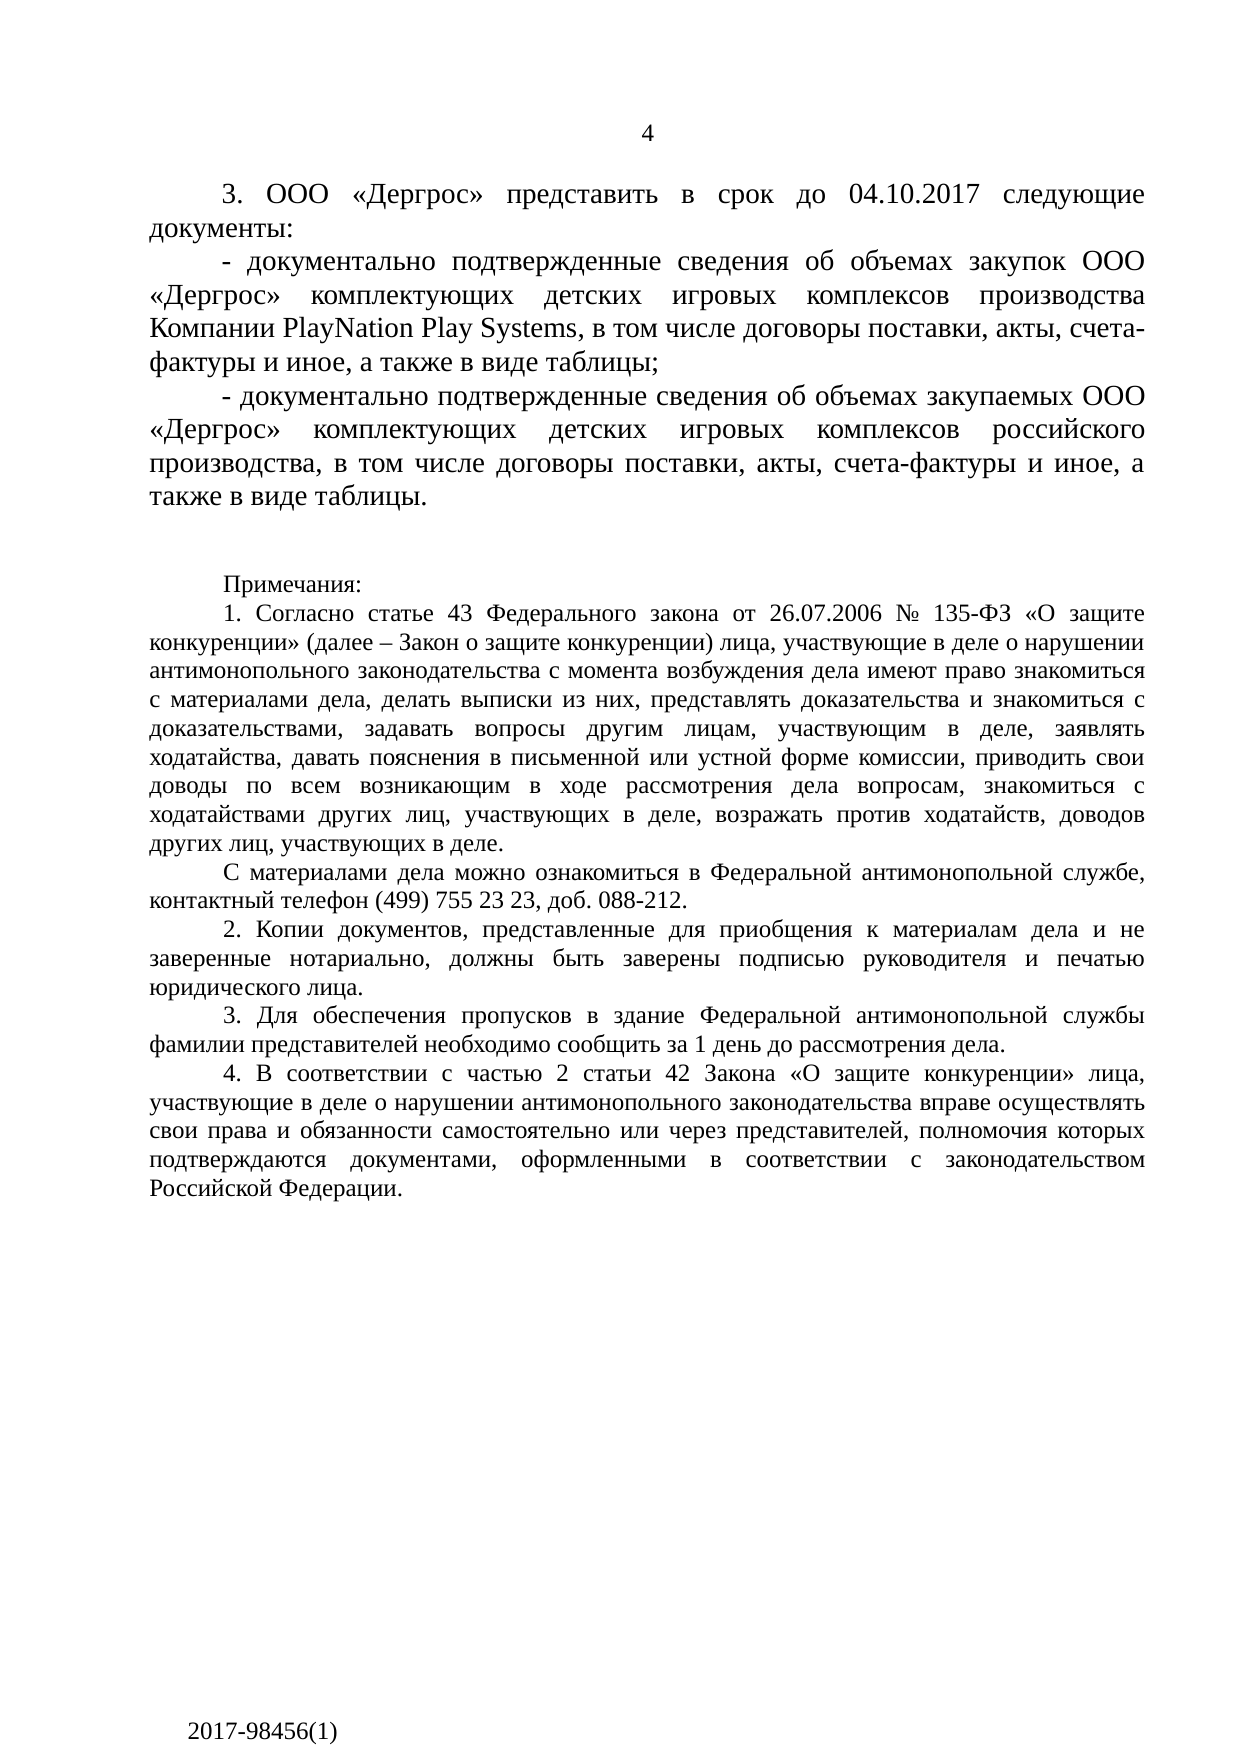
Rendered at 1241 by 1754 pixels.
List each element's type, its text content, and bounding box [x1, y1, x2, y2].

text - документально подтвержденные сведения об объемах закупок ООО «Дергрос» комплектующих детских игровых комплексов производства Компании PlayNation Play Systems, в том числе договоры поставки, акты, счета-фактуры и иное, а также в виде таблицы; [149, 243, 1146, 378]
text 2. Копии документов, представленные для приобщения к материалам дела и не заверенные нотариально, должны быть заверены подписью руководителя и печатью юридического лица. [149, 914, 1146, 1001]
text - документально подтвержденные сведения об объемах закупаемых ООО «Дергрос» комплектующих детских игровых комплексов российского производства, в том числе договоры поставки, акты, счета-фактуры и иное, а также в виде таблицы. [149, 378, 1146, 512]
text 3. Для обеспечения пропусков в здание Федеральной антимонопольной службы фамилии представителей необходимо сообщить за 1 день до рассмотрения дела. [149, 1001, 1146, 1058]
text 4. В соответствии с частью 2 статьи 42 Закона «О защите конкуренции» лица, участвующие в деле о нарушении антимонопольного законодательства вправе осуществлять свои права и обязанности самостоятельно или через представителей, полномочия которых подтверждаются документами, оформленными в соответствии с законодательством Российской Федерации. [149, 1058, 1146, 1202]
text 1. Согласно статье 43 Федерального закона от 26.07.2006 № 135-ФЗ «О защите конкуренции» (далее – Закон о защите конкуренции) лица, участвующие в деле о нарушении антимонопольного законодательства с момента возбуждения дела имеют право знакомиться с материалами дела, делать выписки из них, представлять доказательства и знакомиться с доказательствами, задавать вопросы другим лицам, участвующим в деле, заявлять ходатайства, давать пояснения в письменной или устной форме комиссии, приводить свои доводы по всем возникающим в ходе рассмотрения дела вопросам, знакомиться с ходатайствами других лиц, участвующих в деле, возражать против ходатайств, доводов других лиц, участвующих в деле. [149, 598, 1146, 857]
text Примечания: [149, 569, 1146, 598]
text 3. ООО «Дергрос» представить в срок до 04.10.2017 следующие документы: [149, 176, 1146, 243]
text С материалами дела можно ознакомиться в Федеральной антимонопольной службе, контактный телефон (499) 755 23 23, доб. 088-212. [149, 857, 1146, 914]
